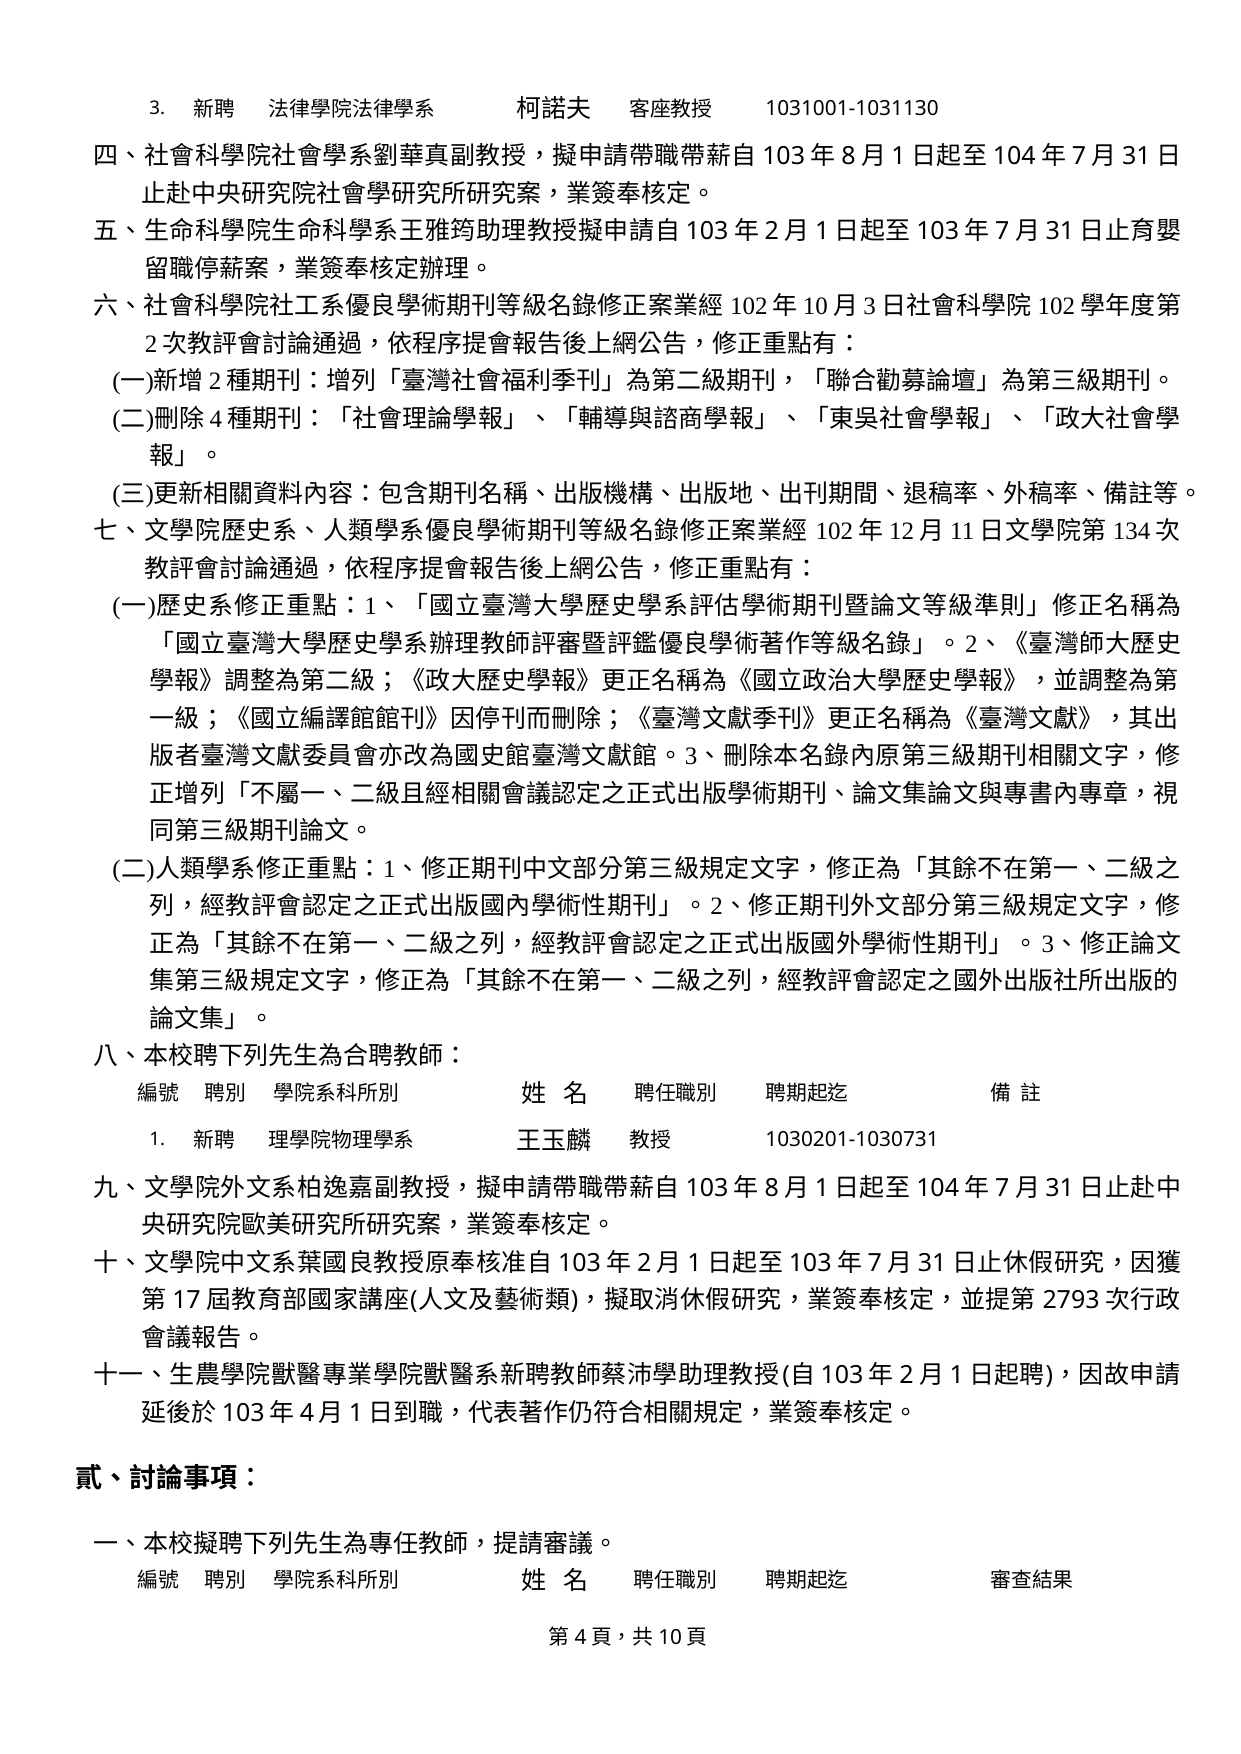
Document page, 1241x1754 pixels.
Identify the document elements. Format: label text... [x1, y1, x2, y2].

text (三)更新相關資料內容：包含期刊名稱、出版機構、出版地、出刊期間、退稿率、外稿率、備註等。 [112, 473, 1181, 510]
text 九、文學院外文系柏逸嘉副教授，擬申請帶職帶薪自103年8月1日起至104年7月31日止赴中央研究院歐美研究所研究案，業簽奉核定。 [93, 1166, 1181, 1241]
table_header 編號 [131, 1073, 187, 1110]
text 七、文學院歷史系、人類學系優良學術期刊等級名錄修正案業經102年12月11日文學院第134次教評會討論通過，依程序提會報告後上網公告，修正重點有： [93, 510, 1181, 585]
text (一)新增2種期刊：增列「臺灣社會福利季刊」為第二級期刊，「聯合勸募論壇」為第三級期刊。 [112, 360, 1181, 398]
text (二)人類學系修正重點：1、修正期刊中文部分第三級規定文字，修正為「其餘不在第一、二級之列，經教評會認定之正式出版國內學術性期刊」。2、修正期刊外文部分第三級規定文字，修正為「其餘不在第一、二級之列，經教評會認定之正式出版國外學術性期刊」。3、修正論文集第三級規定文字，修正為「其餘不在第一、二級之列，經教評會認定之國外出版社所出版的論文集」。 [112, 848, 1181, 1035]
text 貳、討論事項︰ [75, 1438, 1181, 1513]
table_header 聘別 [188, 1073, 262, 1110]
table_cell 理學院物理學系 [263, 1110, 510, 1166]
table_cell 3. [131, 79, 187, 135]
table_header 聘任職別 [623, 1073, 754, 1110]
table_cell 1. [131, 1110, 187, 1166]
table_cell [979, 79, 1196, 135]
table_header 備 註 [979, 1073, 1196, 1110]
table_header 聘期起迄 [754, 1560, 979, 1598]
text (二)刪除4種期刊：「社會理論學報」、「輔導與諮商學報」、「東吳社會學報」、「政大社會學報」。 [112, 398, 1181, 473]
text 五、生命科學院生命科學系王雅筠助理教授擬申請自103年2月1日起至103年7月31日止育嬰留職停薪案，業簽奉核定辦理。 [93, 210, 1181, 285]
table_header 姓 名 [510, 1560, 622, 1598]
text 一、本校擬聘下列先生為專任教師，提請審議。 [93, 1523, 1181, 1560]
text 十、文學院中文系葉國良教授原奉核准自103年2月1日起至103年7月31日止休假研究，因獲第17屆教育部國家講座(人文及藝術類)，擬取消休假研究，業簽奉核定，並提第2793次行政會議報告。 [93, 1241, 1181, 1354]
table_cell [979, 1110, 1196, 1166]
table_cell 1030201-1030731 [754, 1110, 979, 1166]
text (一)歷史系修正重點：1、「國立臺灣大學歷史學系評估學術期刊暨論文等級準則」修正名稱為「國立臺灣大學歷史學系辦理教師評審暨評鑑優良學術著作等級名錄」。2、《臺灣師大歷史學報》調整為第二級；《政大歷史學報》更正名稱為《國立政治大學歷史學報》，並調整為第一級；《國立編譯館館刊》因停刊而刪除；《臺灣文獻季刊》更正名稱為《臺灣文獻》，其出版者臺灣文獻委員會亦改為國史館臺灣文獻館。3、刪除本名錄內原第三級期刊相關文字，修正增列「不屬一、二級且經相關會議認定之正式出版學術期刊、論文集論文與專書內專章，視同第三級期刊論文。 [112, 585, 1181, 848]
table_header 聘期起迄 [754, 1073, 979, 1110]
table_cell 客座教授 [623, 79, 754, 135]
table_header 聘任職別 [623, 1560, 754, 1598]
text 六、社會科學院社工系優良學術期刊等級名錄修正案業經102年10月3日社會科學院102學年度第2次教評會討論通過，依程序提會報告後上網公告，修正重點有： [93, 285, 1181, 360]
table_header 編號 [131, 1560, 187, 1598]
table_cell 新聘 [188, 79, 262, 135]
text 八、本校聘下列先生為合聘教師： [93, 1035, 1181, 1073]
table_cell 新聘 [188, 1110, 262, 1166]
table_header 審查結果 [979, 1560, 1195, 1598]
table_header 聘別 [188, 1560, 262, 1598]
table_header 姓 名 [510, 1073, 623, 1110]
table_cell 王玉麟 [510, 1110, 623, 1166]
table_cell 法律學院法律學系 [263, 79, 510, 135]
table_cell 柯諾夫 [510, 79, 623, 135]
table_header 學院系科所別 [263, 1560, 510, 1598]
table_header 學院系科所別 [263, 1073, 510, 1110]
text 四、社會科學院社會學系劉華真副教授，擬申請帶職帶薪自103年8月1日起至104年7月31日止赴中央研究院社會學研究所研究案，業簽奉核定。 [93, 135, 1181, 210]
table_cell 教授 [623, 1110, 754, 1166]
table_cell 1031001-1031130 [754, 79, 979, 135]
text 十一、生農學院獸醫專業學院獸醫系新聘教師蔡沛學助理教授(自103年2月1日起聘)，因故申請延後於103年4月1日到職，代表著作仍符合相關規定，業簽奉核定。 [93, 1354, 1181, 1429]
